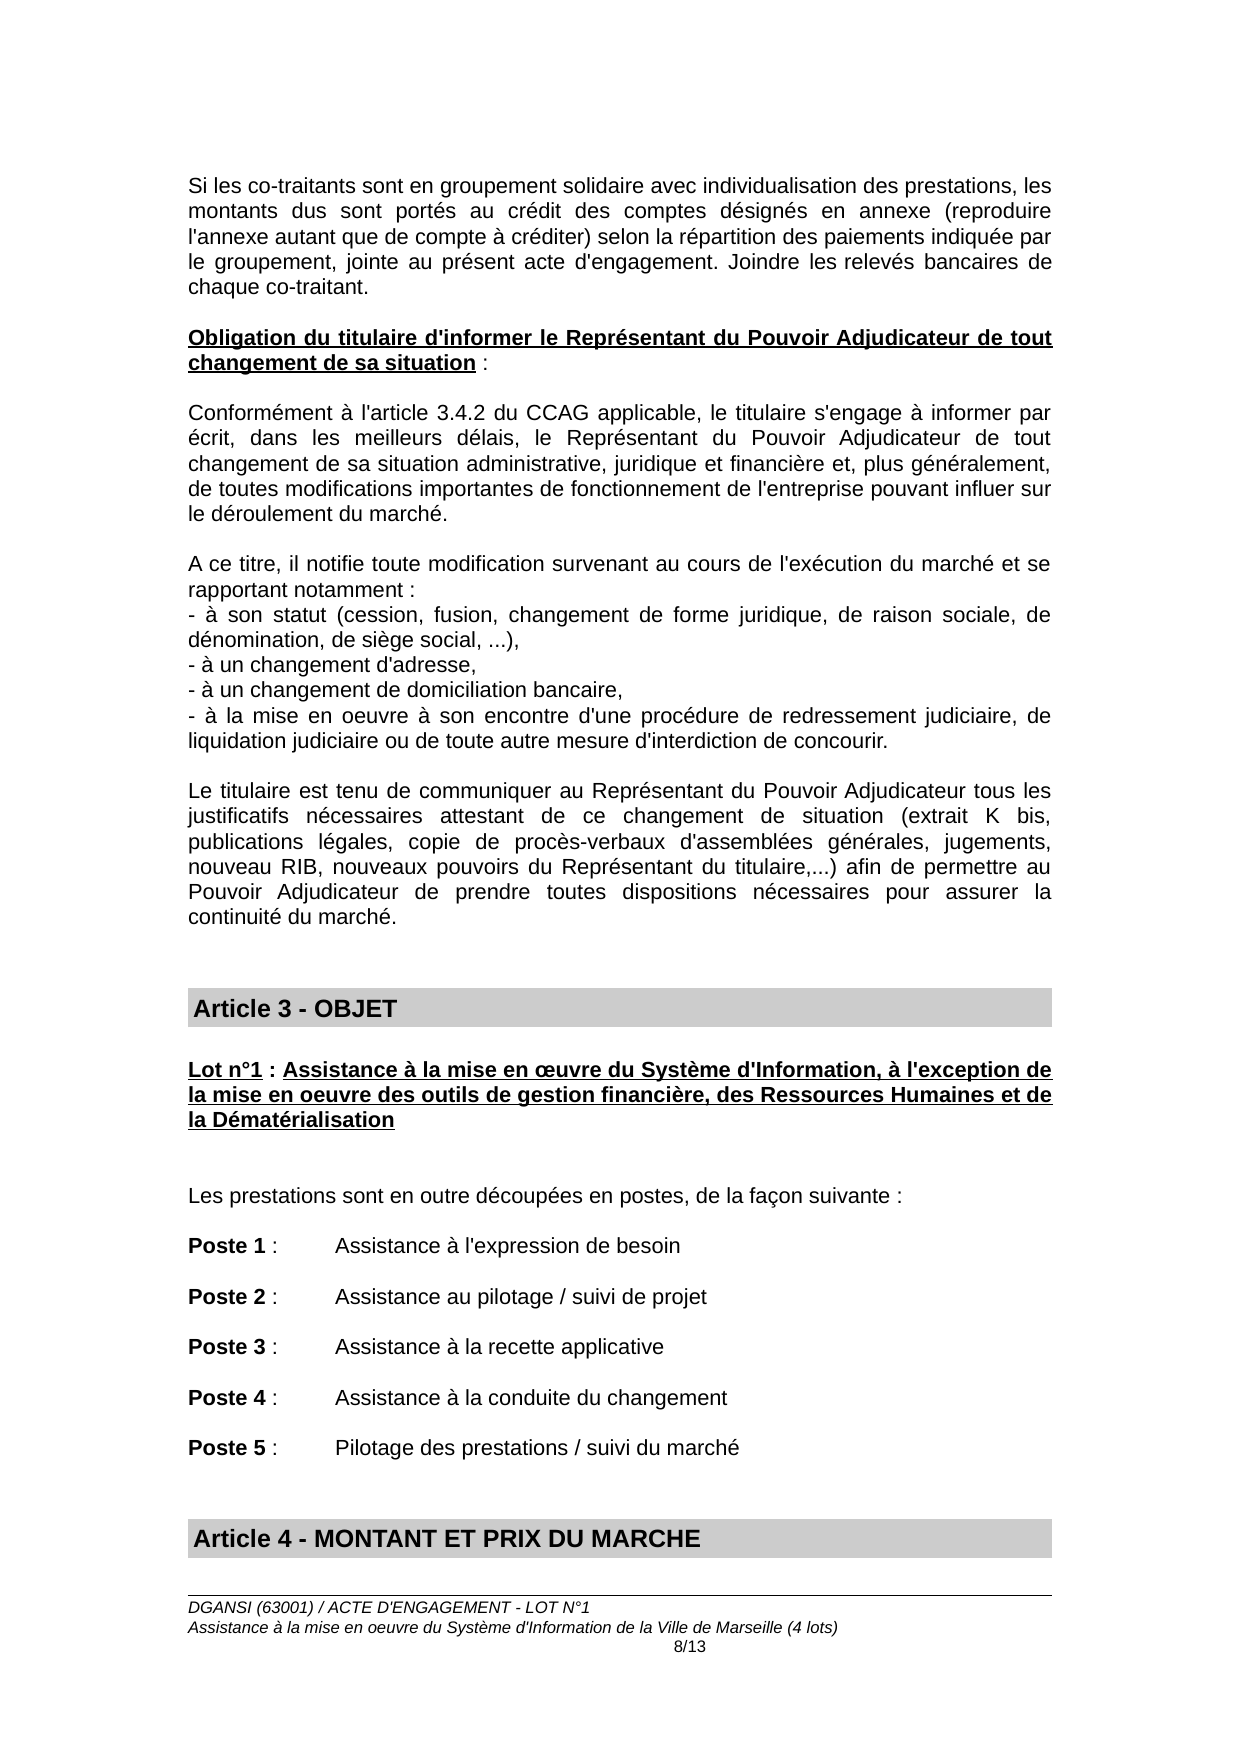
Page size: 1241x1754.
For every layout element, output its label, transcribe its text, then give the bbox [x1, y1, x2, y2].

text Le titulaire est tenu de communiquer au Représentant du Pouvoir Adjudicateur tous les justificatifs nécessaires attestant de ce changement de situation (extrait K bis, publications légales, copie de procès-verbaux d'assemblées générales, jugements, nouveau RIB, nouveaux pouvoirs du Représentant du titulaire,...) afin de permettre au Pouvoir Adjudicateur de prendre toutes dispositions nécessaires pour assurer la continuité du marché. [188, 778, 1052, 929]
text - à un changement d'adresse, [188, 652, 1052, 677]
text - à la mise en oeuvre à son encontre d'une procédure de redressement judiciaire, de liquidation judiciaire ou de toute autre mesure d'interdiction de concourir. [188, 703, 1052, 753]
text Poste 2 : Assistance au pilotage / suivi de projet [188, 1284, 1052, 1309]
subtitle OBJET [190, 991, 1050, 1025]
text Lot n°1 : Assistance à la mise en œuvre du Système d'Information, à l'exception de la mise en oeuvre des outils de gestion financière, des Ressources Humaines et de [188, 1057, 1052, 1104]
text Si les co-traitants sont en groupement solidaire avec individualisation des prestations, les montants dus sont portés au crédit des comptes désignés en annexe (reproduire l'annexe autant que de compte à créditer) selon la répartition des paiements indiquée par le groupement, jointe au présent acte d'engagement. Joindre les relevés bancaires de chaque co-traitant. [188, 173, 1052, 299]
text - à un changement de domiciliation bancaire, [188, 677, 1052, 703]
text la Dématérialisation [188, 1105, 1052, 1133]
text Poste 3 : Assistance à la recette applicative [188, 1334, 1052, 1359]
text changement de sa situation : [188, 348, 1052, 375]
text - à son statut (cession, fusion, changement de forme juridique, de raison sociale, de dénomination, de siège social, ...), [188, 602, 1052, 652]
text Poste 5 : Pilotage des prestations / suivi du marché [188, 1435, 1052, 1460]
text Les prestations sont en outre découpées en postes, de la façon suivante : [188, 1183, 1052, 1208]
text Poste 4 : Assistance à la conduite du changement [188, 1385, 1052, 1410]
text A ce titre, il notifie toute modification survenant au cours de l'exécution du marché et se rapportant notamment : [188, 551, 1052, 602]
text Poste 1 : Assistance à l'expression de besoin [188, 1233, 1052, 1259]
text Obligation du titulaire d'informer le Représentant du Pouvoir Adjudicateur de tout [188, 324, 1052, 346]
subtitle MONTANT ET PRIX DU MARCHE [190, 1522, 1050, 1556]
text Conformément à l'article 3.4.2 du CCAG applicable, le titulaire s'engage à informer par écrit, dans les meilleurs délais, le Représentant du Pouvoir Adjudicateur de tout changement de sa situation administrative, juridique et financière et, plus généralement, de toutes modifications importantes de fonctionnement de l'entreprise pouvant influer sur le déroulement du marché. [188, 400, 1052, 526]
